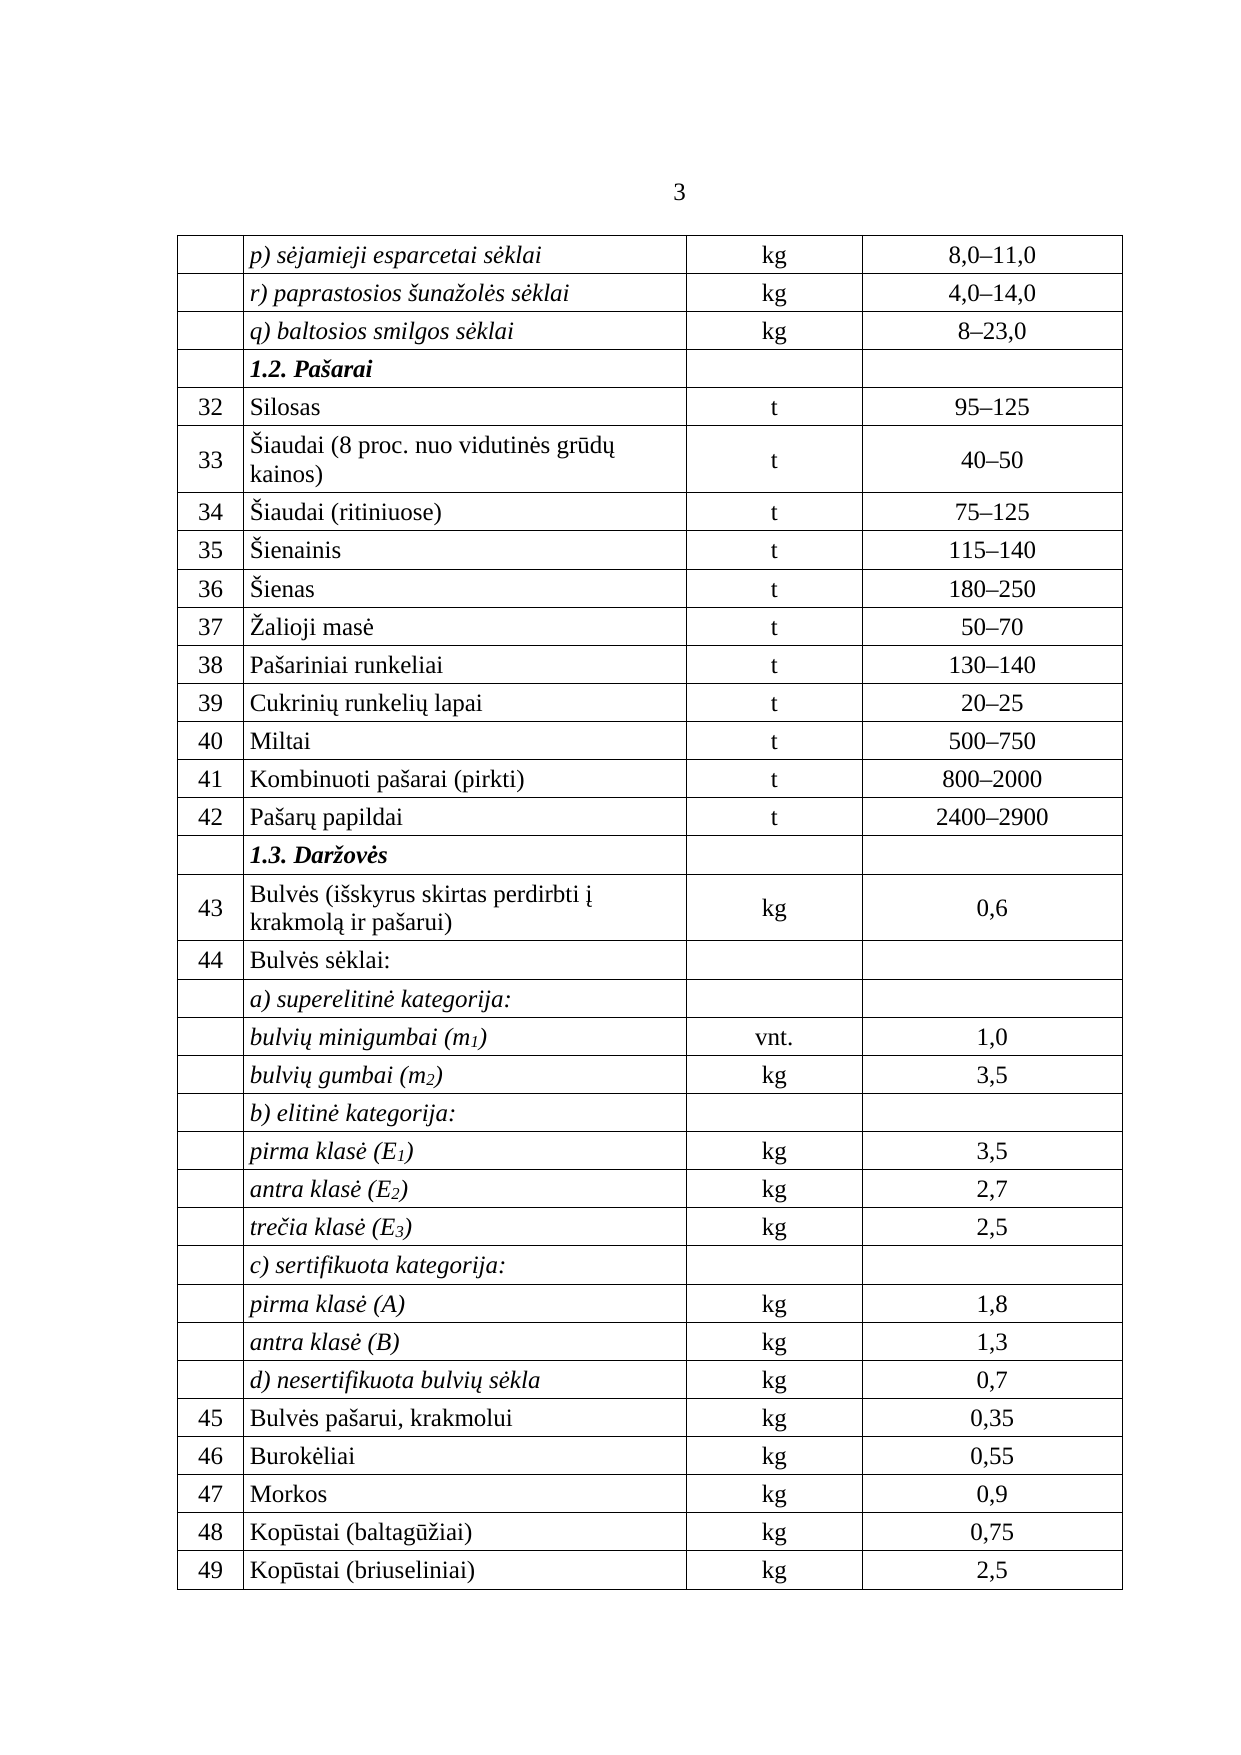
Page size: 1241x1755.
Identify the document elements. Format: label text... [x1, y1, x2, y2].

table_cell kg [687, 1170, 862, 1207]
table_cell kg [687, 1361, 862, 1398]
table_cell 35 [178, 531, 243, 568]
table_cell Pašarų papildai [244, 798, 686, 835]
table_cell [178, 1094, 243, 1131]
table_cell 0,7 [863, 1361, 1122, 1398]
table_cell [178, 1246, 243, 1283]
table_cell pirma klasė (A) [244, 1285, 686, 1322]
table_cell 3,5 [863, 1132, 1122, 1169]
table_cell Morkos [244, 1475, 686, 1512]
table_cell t [687, 426, 862, 492]
table_cell Šiaudai (ritiniuose) [244, 493, 686, 530]
table_cell Bulvės pašarui, krakmolui [244, 1399, 686, 1436]
table_cell 115–140 [863, 531, 1122, 568]
table_cell 0,9 [863, 1475, 1122, 1512]
table_cell antra klasė (B) [244, 1323, 686, 1360]
table_cell Šienainis [244, 531, 686, 568]
table_cell t [687, 388, 862, 425]
table_cell [863, 836, 1122, 873]
table_cell Kombinuoti pašarai (pirkti) [244, 760, 686, 797]
table_cell 46 [178, 1437, 243, 1474]
table_cell 1,3 [863, 1323, 1122, 1360]
table_cell 8,0–11,0 [863, 236, 1122, 273]
table_cell 0,75 [863, 1513, 1122, 1550]
table_cell 44 [178, 941, 243, 978]
table_cell [687, 836, 862, 873]
table_cell [178, 1018, 243, 1055]
table_cell 20–25 [863, 684, 1122, 721]
table_cell [178, 1208, 243, 1245]
table_cell c) sertifikuota kategorija: [244, 1246, 686, 1283]
table_cell Šienas [244, 570, 686, 607]
table_cell t [687, 722, 862, 759]
table_cell t [687, 531, 862, 568]
table_cell 34 [178, 493, 243, 530]
table_cell 1.3. Daržovės [244, 836, 686, 873]
table_cell antra klasė (E2) [244, 1170, 686, 1207]
table_cell 0,55 [863, 1437, 1122, 1474]
table_cell Bulvės (išskyrus skirtas perdirbti į krakmolą ir pašarui) [244, 875, 686, 940]
table_cell kg [687, 1056, 862, 1093]
table_cell kg [687, 875, 862, 940]
table_cell [178, 274, 243, 311]
table_cell [863, 350, 1122, 387]
table_cell [863, 980, 1122, 1017]
table_cell t [687, 760, 862, 797]
table_cell [687, 1246, 862, 1283]
table_cell 4,0–14,0 [863, 274, 1122, 311]
table_cell [178, 1056, 243, 1093]
table_cell 33 [178, 426, 243, 492]
table_cell Kopūstai (briuseliniai) [244, 1551, 686, 1588]
table_cell [178, 1170, 243, 1207]
table_cell 40–50 [863, 426, 1122, 492]
table_cell kg [687, 1323, 862, 1360]
table_cell [178, 1361, 243, 1398]
table_cell [863, 1094, 1122, 1131]
table_cell Žalioji masė [244, 608, 686, 645]
table_cell [178, 350, 243, 387]
table_cell [178, 312, 243, 349]
table_cell 47 [178, 1475, 243, 1512]
table_cell [178, 836, 243, 873]
table_cell kg [687, 1551, 862, 1588]
table_cell 95–125 [863, 388, 1122, 425]
table_cell 1.2. Pašarai [244, 350, 686, 387]
table_cell q) baltosios smilgos sėklai [244, 312, 686, 349]
table_cell 49 [178, 1551, 243, 1588]
table_cell [863, 1246, 1122, 1283]
table_cell 43 [178, 875, 243, 940]
table_cell [687, 980, 862, 1017]
table_cell 180–250 [863, 570, 1122, 607]
table_cell 2,7 [863, 1170, 1122, 1207]
table_cell Miltai [244, 722, 686, 759]
table_cell Šiaudai (8 proc. nuo vidutinės grūdų kainos) [244, 426, 686, 492]
table_cell kg [687, 236, 862, 273]
table_cell 36 [178, 570, 243, 607]
table_cell 48 [178, 1513, 243, 1550]
table_cell kg [687, 312, 862, 349]
table_cell 1,8 [863, 1285, 1122, 1322]
table_cell 2,5 [863, 1551, 1122, 1588]
table_cell Cukrinių runkelių lapai [244, 684, 686, 721]
table_cell 40 [178, 722, 243, 759]
table_cell 32 [178, 388, 243, 425]
table_cell 130–140 [863, 646, 1122, 683]
table_cell 50–70 [863, 608, 1122, 645]
table_cell 38 [178, 646, 243, 683]
table_cell 41 [178, 760, 243, 797]
table_cell 39 [178, 684, 243, 721]
table_cell kg [687, 1285, 862, 1322]
table_cell Silosas [244, 388, 686, 425]
table_cell trečia klasė (E3) [244, 1208, 686, 1245]
table_cell vnt. [687, 1018, 862, 1055]
table_cell 3,5 [863, 1056, 1122, 1093]
table_cell 0,6 [863, 875, 1122, 940]
table_cell 2,5 [863, 1208, 1122, 1245]
table_cell 45 [178, 1399, 243, 1436]
table_cell 2400–2900 [863, 798, 1122, 835]
table_cell [178, 980, 243, 1017]
table_cell 42 [178, 798, 243, 835]
table_cell kg [687, 1132, 862, 1169]
table_cell Burokėliai [244, 1437, 686, 1474]
table_cell bulvių minigumbai (m1) [244, 1018, 686, 1055]
table_cell [178, 1323, 243, 1360]
table_cell kg [687, 274, 862, 311]
table_cell p) sėjamieji esparcetai sėklai [244, 236, 686, 273]
table_cell 75–125 [863, 493, 1122, 530]
table_cell 1,0 [863, 1018, 1122, 1055]
table_cell a) superelitinė kategorija: [244, 980, 686, 1017]
table_cell d) nesertifikuota bulvių sėkla [244, 1361, 686, 1398]
table_cell Pašariniai runkeliai [244, 646, 686, 683]
table_cell [178, 1285, 243, 1322]
table_cell t [687, 646, 862, 683]
table_cell Kopūstai (baltagūžiai) [244, 1513, 686, 1550]
table_cell [863, 941, 1122, 978]
table_cell pirma klasė (E1) [244, 1132, 686, 1169]
table_cell t [687, 798, 862, 835]
table_cell [687, 350, 862, 387]
table_cell Bulvės sėklai: [244, 941, 686, 978]
table_cell t [687, 493, 862, 530]
table_cell 0,35 [863, 1399, 1122, 1436]
table_cell kg [687, 1513, 862, 1550]
table_cell 500–750 [863, 722, 1122, 759]
table_cell kg [687, 1437, 862, 1474]
table_cell t [687, 570, 862, 607]
table_cell 8–23,0 [863, 312, 1122, 349]
table_cell kg [687, 1475, 862, 1512]
table_cell t [687, 608, 862, 645]
table_cell [178, 1132, 243, 1169]
table_cell kg [687, 1208, 862, 1245]
table_cell r) paprastosios šunažolės sėklai [244, 274, 686, 311]
table_cell kg [687, 1399, 862, 1436]
table_cell [178, 236, 243, 273]
table_cell b) elitinė kategorija: [244, 1094, 686, 1131]
table_cell [687, 941, 862, 978]
table_cell [687, 1094, 862, 1131]
table_cell bulvių gumbai (m2) [244, 1056, 686, 1093]
table_cell t [687, 684, 862, 721]
table_cell 37 [178, 608, 243, 645]
table_cell 800–2000 [863, 760, 1122, 797]
